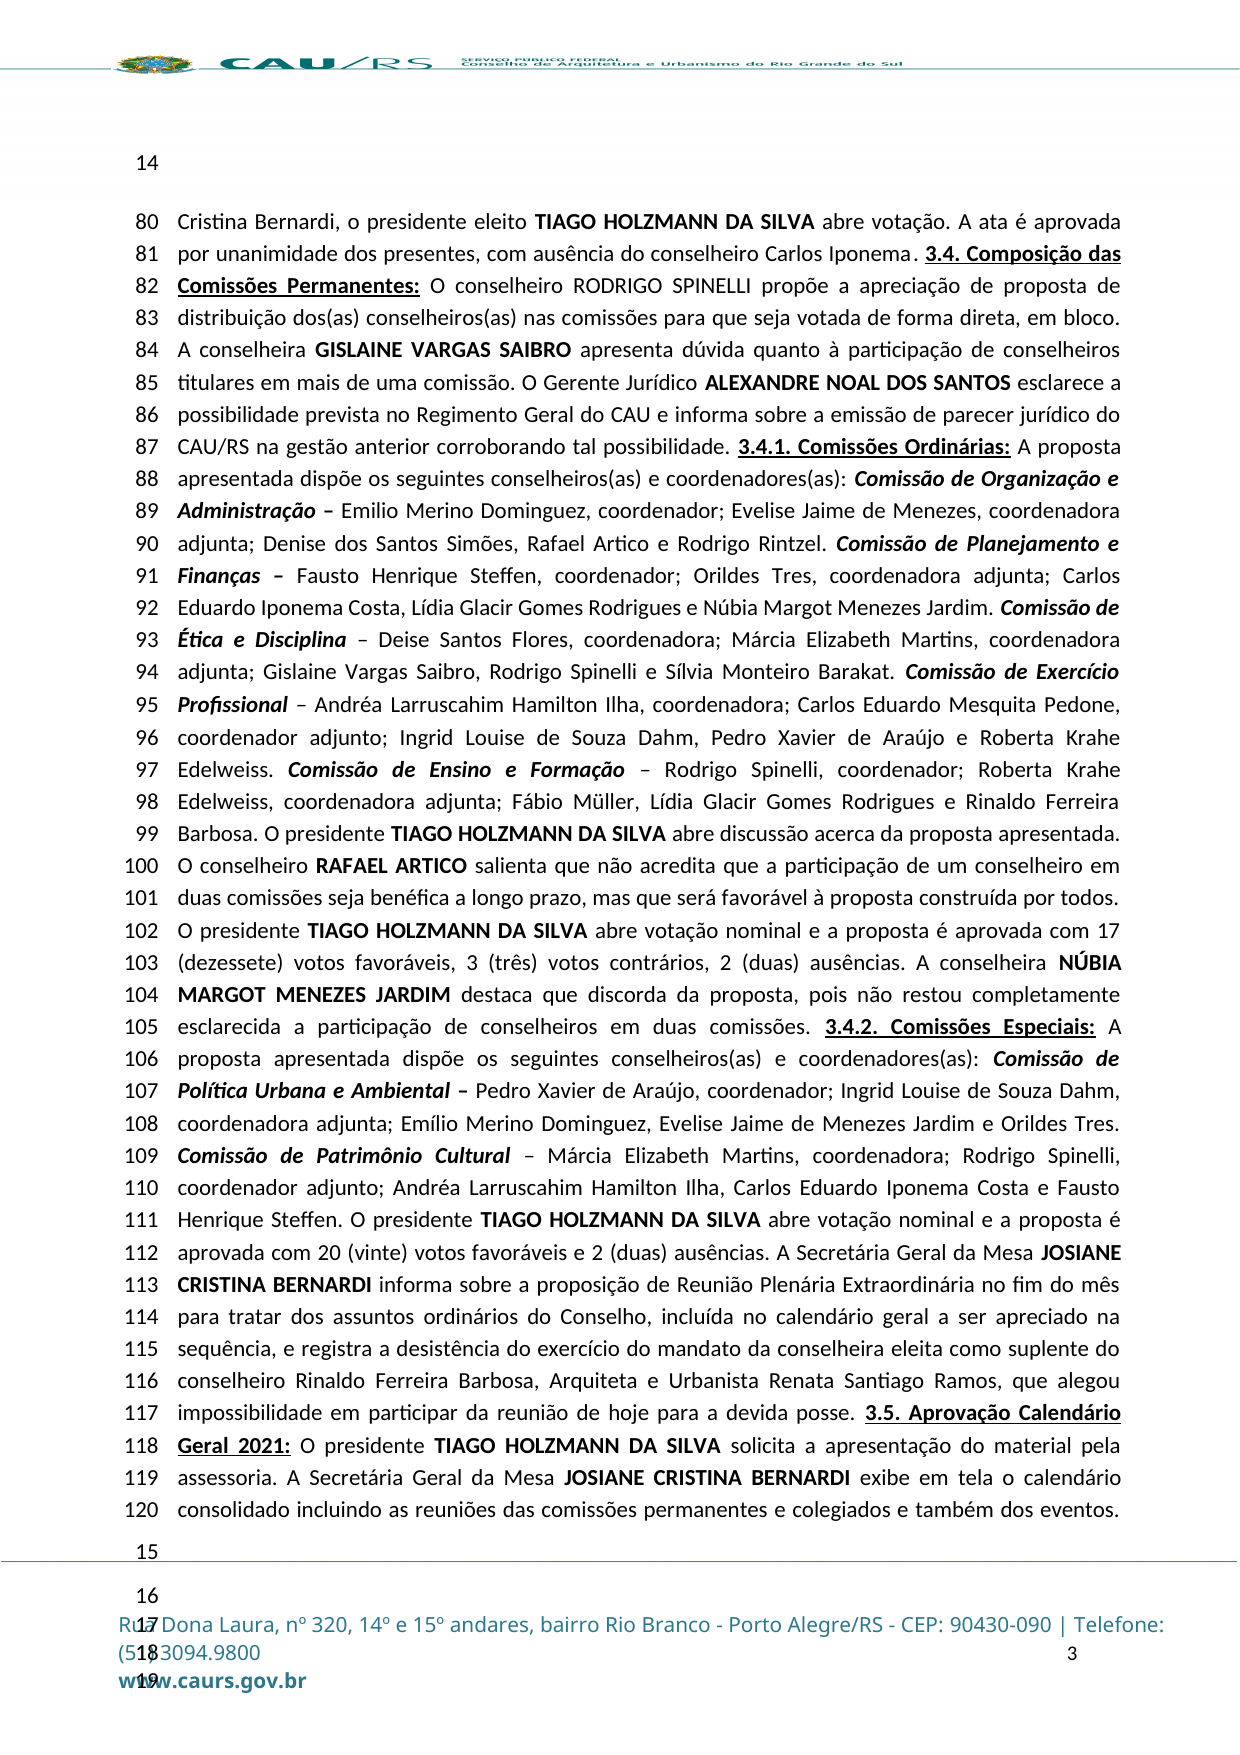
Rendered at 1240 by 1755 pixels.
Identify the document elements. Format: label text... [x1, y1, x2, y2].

text Cristina Bernardi, o presidente eleito TIAGO HOLZMANN DA SILVA abre votação. A ata é aprovada por unanimidade dos presentes, com ausência do conselheiro Carlos Iponema. 3.4. Composição das Comissões Permanentes: O conselheiro RODRIGO SPINELLI propõe a apreciação de proposta de distribuição dos(as) conselheiros(as) nas comissões para que seja votada de forma direta, em bloco. A conselheira GISLAINE VARGAS SAIBRO apresenta dúvida quanto à participação de conselheiros titulares em mais de uma comissão. O Gerente Jurídico ALEXANDRE NOAL DOS SANTOS esclarece a possibilidade prevista no Regimento Geral do CAU e informa sobre a emissão de parecer jurídico do CAU/RS na gestão anterior corroborando tal possibilidade. 3.4.1. Comissões Ordinárias: A proposta apresentada dispõe os seguintes conselheiros(as) e coordenadores(as): Comissão de Organização e Administração – Emilio Merino Dominguez, coordenador; Evelise Jaime de Menezes, coordenadora adjunta; Denise dos Santos Simões, Rafael Artico e Rodrigo Rintzel. Comissão de Planejamento e Finanças – Fausto Henrique Steffen, coordenador; Orildes Tres, coordenadora adjunta; Carlos Eduardo Iponema Costa, Lídia Glacir Gomes Rodrigues e Núbia Margot Menezes Jardim. Comissão de Ética e Disciplina – Deise Santos Flores, coordenadora; Márcia Elizabeth Martins, coordenadora adjunta; Gislaine Vargas Saibro, Rodrigo Spinelli e Sílvia Monteiro Barakat. Comissão de Exercício Profissional – Andréa Larruscahim Hamilton Ilha, coordenadora; Carlos Eduardo Mesquita Pedone, coordenador adjunto; Ingrid Louise de Souza Dahm, Pedro Xavier de Araújo e Roberta Krahe Edelweiss. Comissão de Ensino e Formação – Rodrigo Spinelli, coordenador; Roberta Krahe Edelweiss, coordenadora adjunta; Fábio Müller, Lídia Glacir Gomes Rodrigues e Rinaldo Ferreira Barbosa. O presidente TIAGO HOLZMANN DA SILVA abre discussão acerca da proposta apresentada. O conselheiro RAFAEL ARTICO salienta que não acredita que a participação de um conselheiro em duas comissões seja benéfica a longo prazo, mas que será favorável à proposta construída por todos. O presidente TIAGO HOLZMANN DA SILVA abre votação nominal e a proposta é aprovada com 17 (dezessete) votos favoráveis, 3 (três) votos contrários, 2 (duas) ausências. A conselheira NÚBIA MARGOT MENEZES JARDIM destaca que discorda da proposta, pois não restou completamente esclarecida a participação de conselheiros em duas comissões. 3.4.2. Comissões Especiais: A proposta apresentada dispõe os seguintes conselheiros(as) e coordenadores(as): Comissão de Política Urbana e Ambiental – Pedro Xavier de Araújo, coordenador; Ingrid Louise de Souza Dahm, coordenadora adjunta; Emílio Merino Dominguez, Evelise Jaime de Menezes Jardim e Orildes Tres. Comissão de Patrimônio Cultural – Márcia Elizabeth Martins, coordenadora; Rodrigo Spinelli, coordenador adjunto; Andréa Larruscahim Hamilton Ilha, Carlos Eduardo Iponema Costa e Fausto Henrique Steffen. O presidente TIAGO HOLZMANN DA SILVA abre votação nominal e a proposta é aprovada com 20 (vinte) votos favoráveis e 2 (duas) ausências. A Secretária Geral da Mesa JOSIANE CRISTINA BERNARDI informa sobre a proposição de Reunião Plenária Extraordinária no fim do mês para tratar dos assuntos ordinários do Conselho, incluída no calendário geral a ser apreciado na sequência, e registra a desistência do exercício do mandato da conselheira eleita como suplente do conselheiro Rinaldo Ferreira Barbosa, Arquiteta e Urbanista Renata Santiago Ramos, que alegou impossibilidade em participar da reunião de hoje para a devida posse. 3.5. Aprovação Calendário Geral 2021: O presidente TIAGO HOLZMANN DA SILVA solicita a apresentação do material pela assessoria. A Secretária Geral da Mesa JOSIANE CRISTINA BERNARDI exibe em tela o calendário consolidado incluindo as reuniões das comissões permanentes e colegiados e também dos eventos. [177, 207, 1121, 1523]
